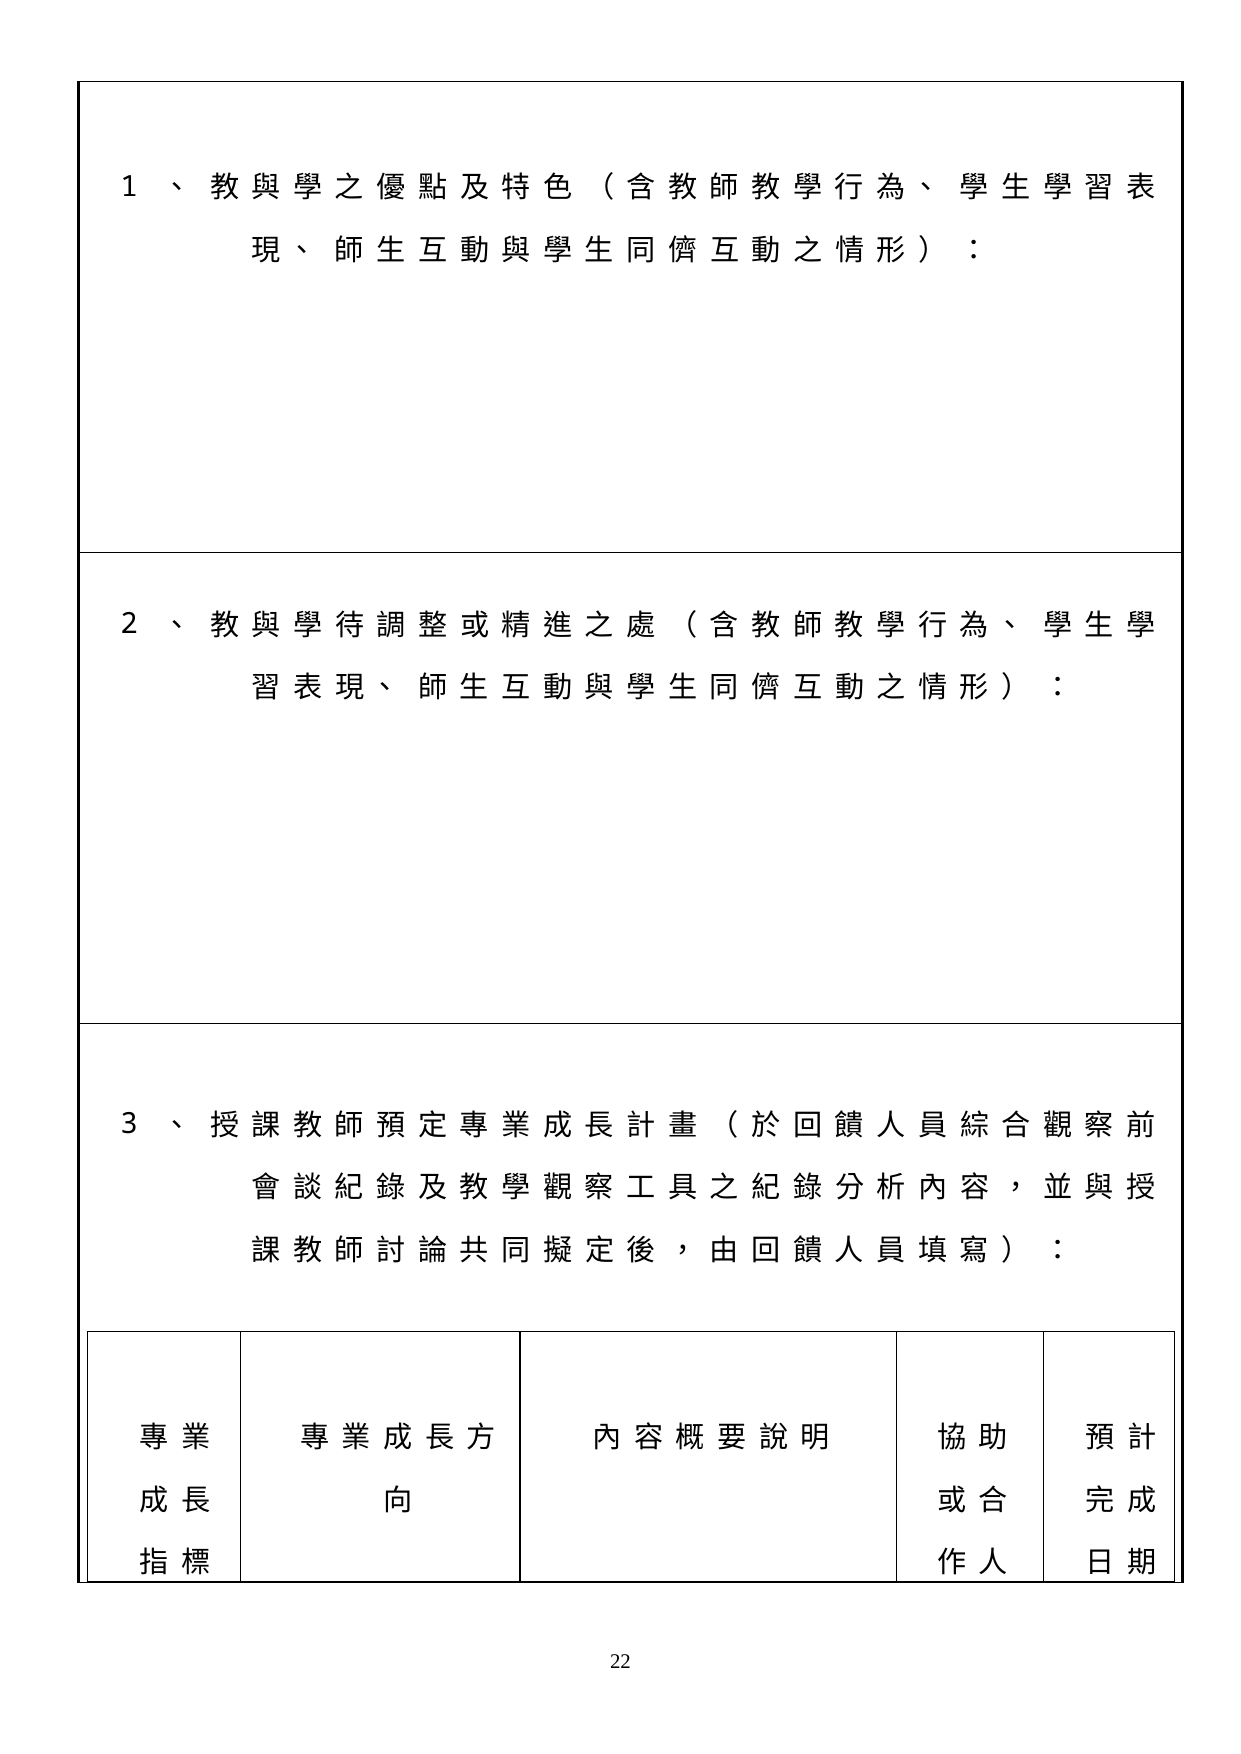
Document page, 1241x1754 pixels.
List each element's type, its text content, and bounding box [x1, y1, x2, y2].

table_header 內容概要說明 [521, 1332, 896, 1581]
table_cell 教與學之優點及特色（含教師教學行為、學生學習表現、師生互動與學生同儕互動之情形）： [80, 82, 1181, 552]
table_header 協助或合作人 [897, 1332, 1043, 1581]
table_cell 教與學待調整或精進之處（含教師教學行為、學生學習表現、師生互動與學生同儕互動之情形）： [80, 553, 1181, 1023]
table_header 專業成長方向 [241, 1332, 519, 1581]
table_cell 授課教師預定專業成長計畫（於回饋人員綜合觀察前會談紀錄及教學觀察工具之紀錄分析內容，並與授課教師討論共同擬定後，由回饋人員填寫）： 備註： 專業成長指標可參酌搭配教師專業發展規準C層面「專業精進與責任」，擬定個人專業成長計畫。 專業成長方向包括： 授課教師之「優點或特色」，可透過「分享或發表專業實踐或研究的成果」等方式進行專業成長。 授課教師之「待調整或精進之處」，可透過「參與教育研習、進修與研究，並將所學融入專業實踐」等方式進行專業成長。 內容概要說明請簡述，例如： 優點或特色：於校內外發表分享或示範教學、組織或領導社群研發、辦理推廣活動等。 待調整或精進之處：研讀書籍或數位文獻、諮詢專家教師或學者、參加研習或學習社群、重新試驗教學、進行教學行動研究等。 可依實際需要增列表格。 [80, 1024, 1181, 1582]
table_header 專業成長指標 [88, 1332, 240, 1581]
table_header 預計完成日期 [1044, 1332, 1174, 1581]
